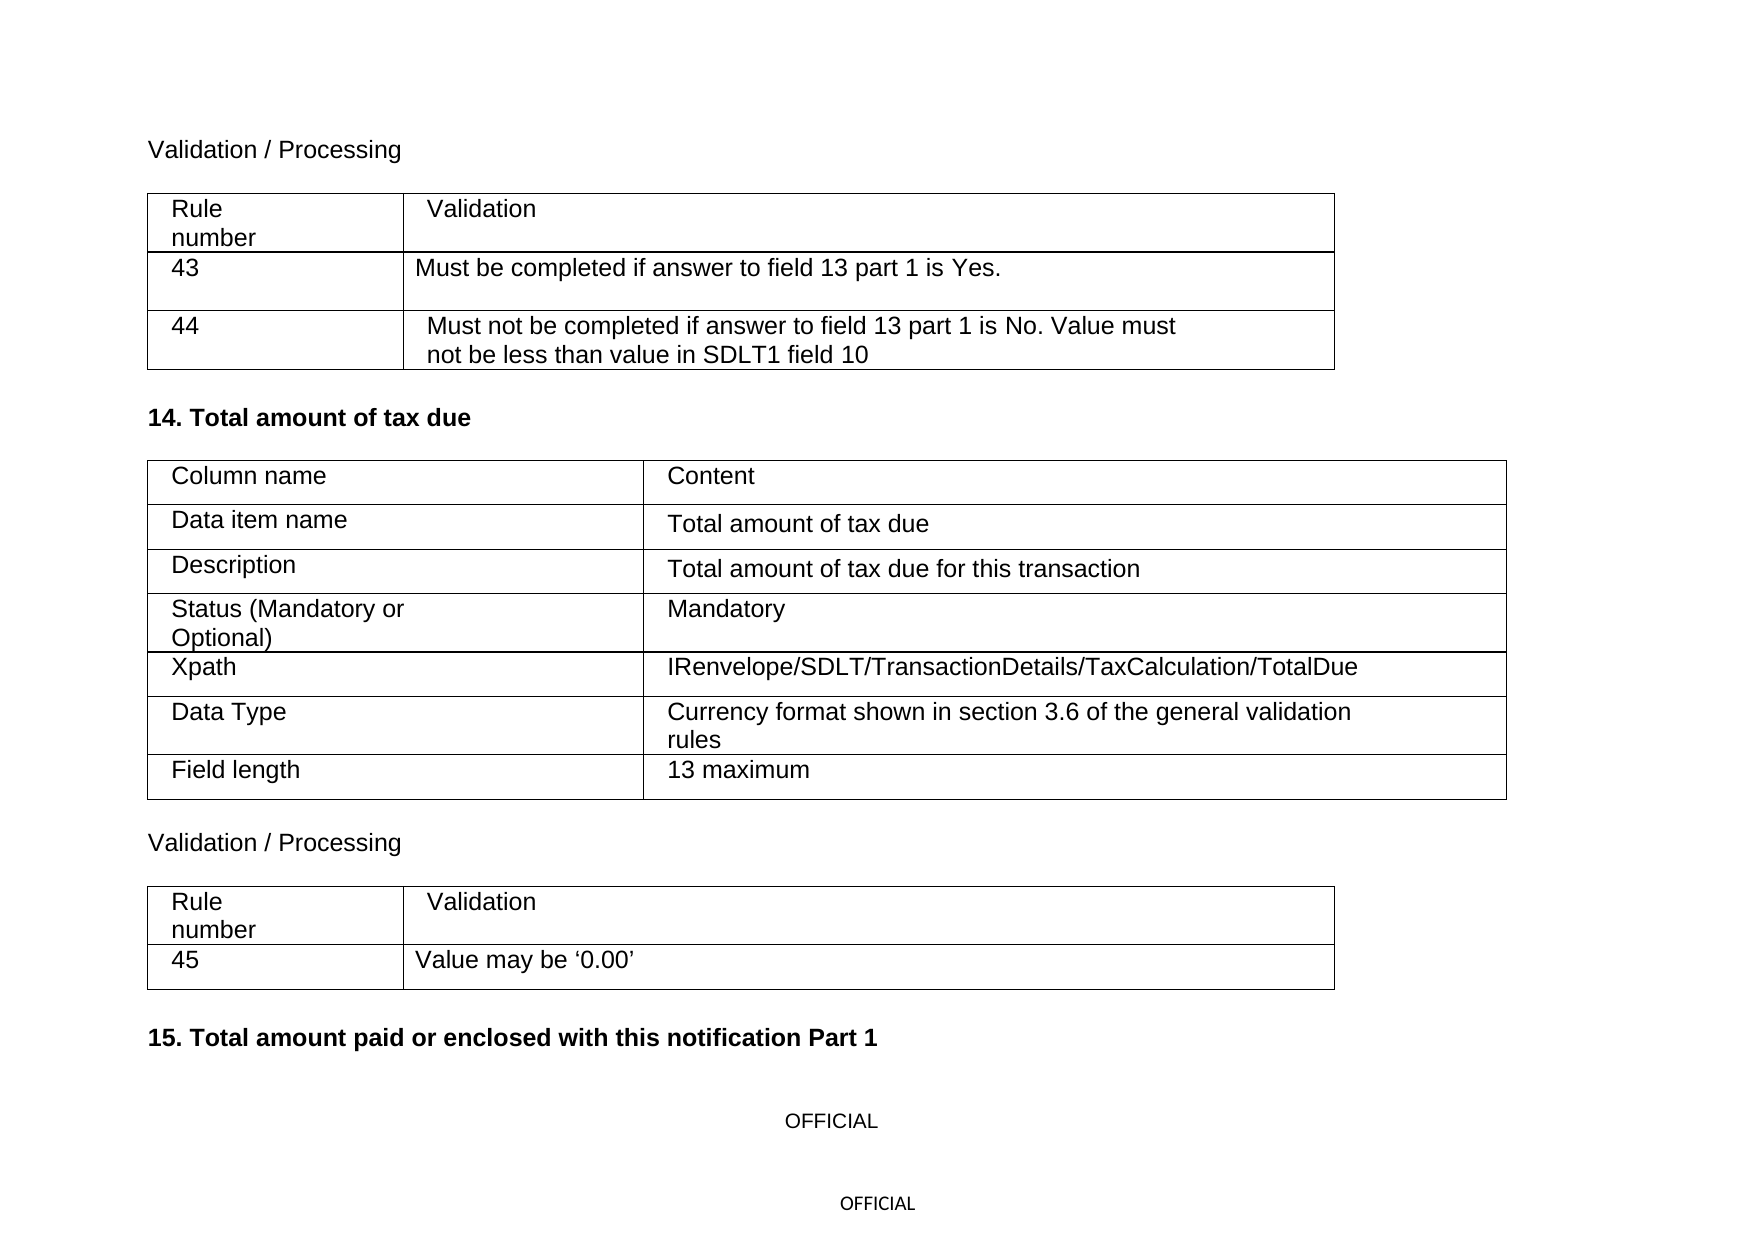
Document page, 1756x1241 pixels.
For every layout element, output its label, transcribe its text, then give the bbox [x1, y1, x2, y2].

table_header Validation [404, 887, 1334, 944]
table_cell Total amount of tax due for this transaction [644, 550, 1506, 593]
table_cell 43 [148, 253, 403, 310]
table_header Rule number [148, 194, 403, 251]
table_cell 13 maximum [644, 755, 1506, 798]
table_cell Xpath [148, 653, 643, 696]
table_header Content [644, 461, 1506, 504]
table_cell Value may be ‘0.00’ [404, 945, 1334, 988]
text Validation / Processing [148, 135, 1515, 164]
table_cell Description [148, 550, 643, 593]
table_cell Currency format shown in section 3.6 of the general validation rules [644, 697, 1506, 754]
table_cell Status (Mandatory or Optional) [148, 594, 643, 651]
table_cell IRenvelope/SDLT/TransactionDetails/TaxCalculation/TotalDue [644, 653, 1506, 696]
table_cell Data item name [148, 505, 643, 548]
text Validation / Processing [148, 828, 1515, 857]
table_cell Total amount of tax due [644, 505, 1506, 548]
table_cell Field length [148, 755, 643, 798]
table_cell Mandatory [644, 594, 1506, 651]
table_header Validation [404, 194, 1334, 251]
table_cell Must be completed if answer to field 13 part 1 is Yes. [404, 253, 1334, 310]
table_header Rule number [148, 887, 403, 944]
subtitle 15. Total amount paid or enclosed with this notification Part 1 [148, 1022, 1515, 1051]
table_cell Data Type [148, 697, 643, 754]
table_cell 45 [148, 945, 403, 988]
table_cell 44 [148, 311, 403, 368]
table_header Column name [148, 461, 643, 504]
table_cell Must not be completed if answer to field 13 part 1 is No. Value must not be less than value in SDLT1 field 10 [404, 311, 1334, 368]
subtitle 14. Total amount of tax due [148, 402, 1515, 431]
